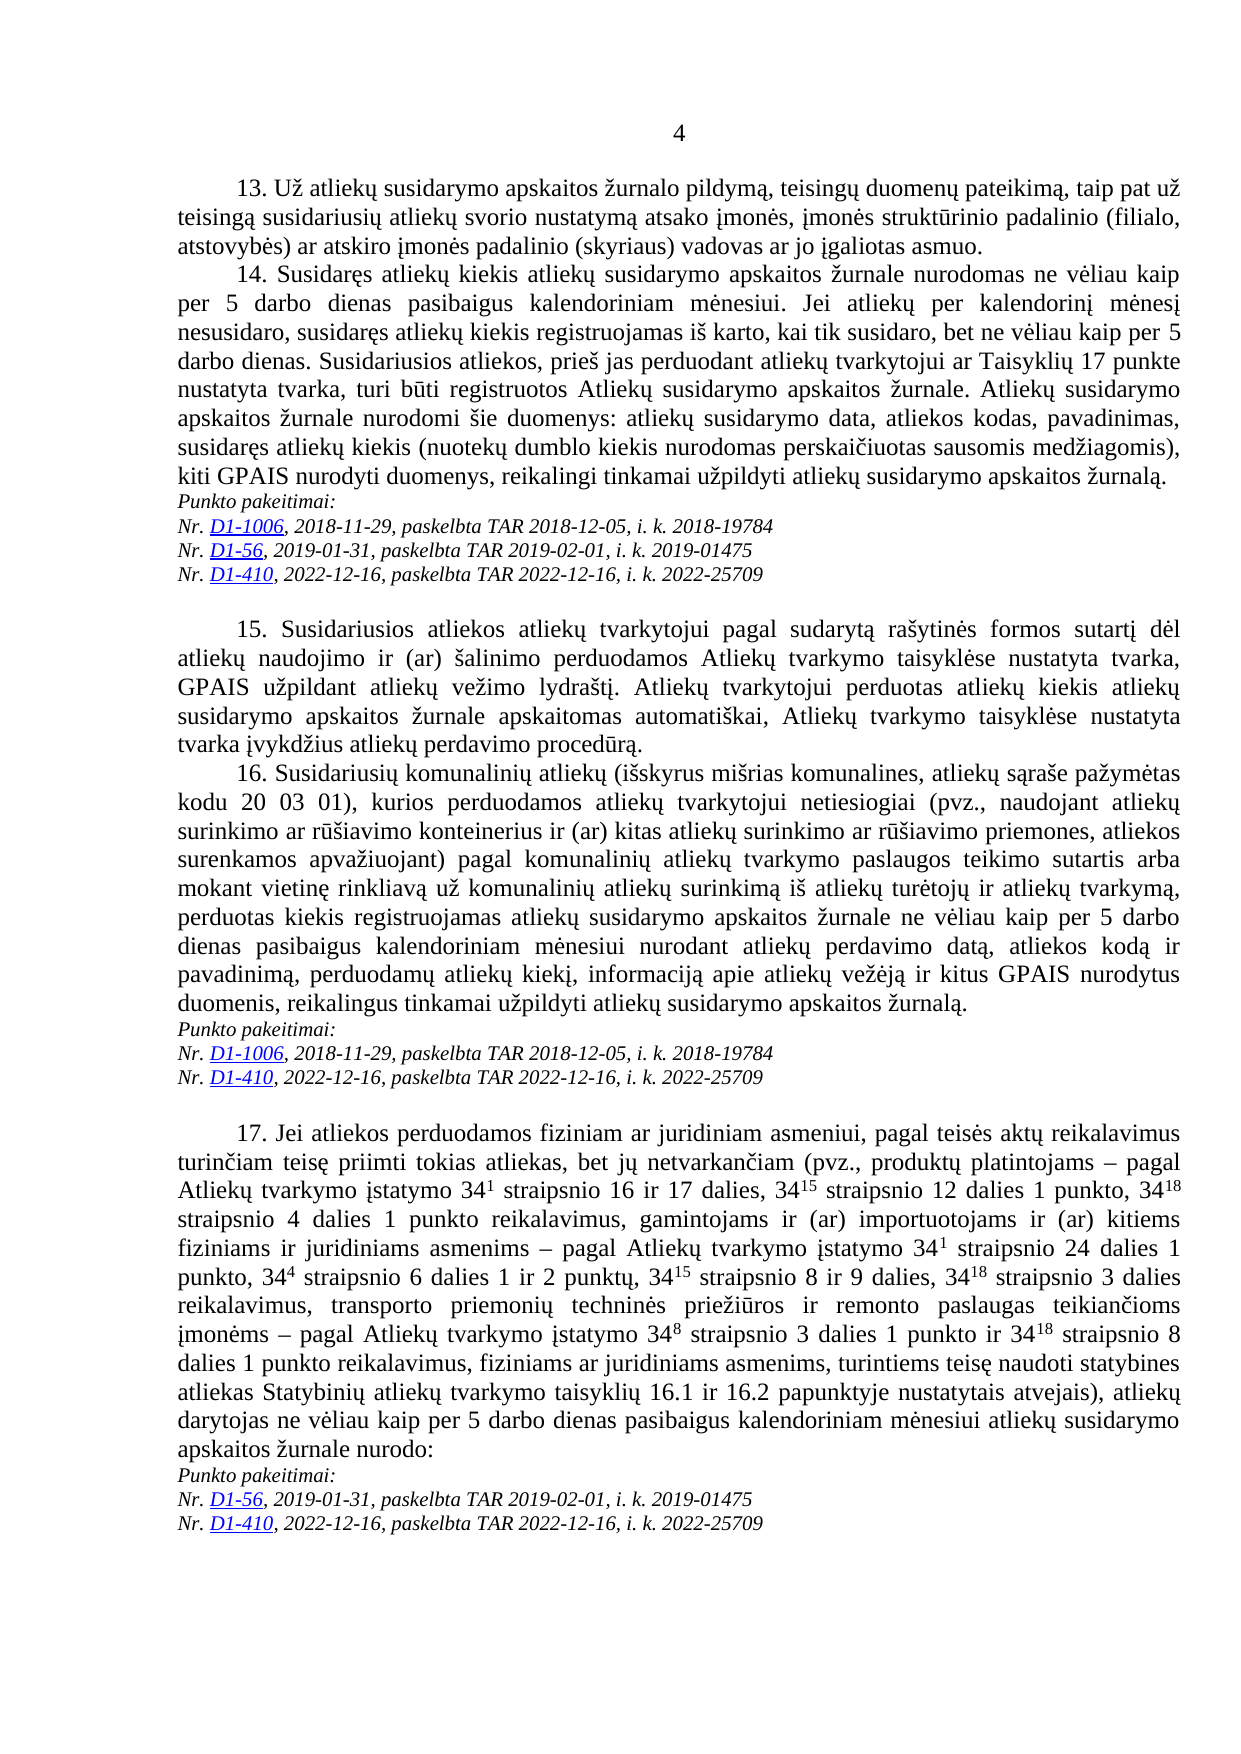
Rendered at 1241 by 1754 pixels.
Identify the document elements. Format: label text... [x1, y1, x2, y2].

text Nr. D1-410, 2022-12-16, paskelbta TAR 2022-12-16, i. k. 2022-25709 [177, 562, 1181, 586]
text Nr. D1-410, 2022-12-16, paskelbta TAR 2022-12-16, i. k. 2022-25709 [177, 1065, 1181, 1089]
text Nr. D1-1006, 2018-11-29, paskelbta TAR 2018-12-05, i. k. 2018-19784 [177, 513, 1181, 538]
text 14. Susidaręs atliekų kiekis atliekų susidarymo apskaitos žurnale nurodomas ne vėliau kaip per 5 darbo dienas pasibaigus kalendoriniam mėnesiui. Jei atliekų per kalendorinį mėnesį nesusidaro, susidaręs atliekų kiekis registruojamas iš karto, kai tik susidaro, bet ne vėliau kaip per 5 darbo dienas. Susidariusios atliekos, prieš jas perduodant atliekų tvarkytojui ar Taisyklių 17 punkte nustatyta tvarka, turi būti registruotos Atliekų susidarymo apskaitos žurnale. Atliekų susidarymo apskaitos žurnale nurodomi šie duomenys: atliekų susidarymo data, atliekos kodas, pavadinimas, susidaręs atliekų kiekis (nuotekų dumblo kiekis nurodomas perskaičiuotas sausomis medžiagomis), kiti GPAIS nurodyti duomenys, reikalingi tinkamai užpildyti atliekų susidarymo apskaitos žurnalą. [177, 259, 1181, 489]
text Punkto pakeitimai: [177, 1463, 1181, 1487]
text 17. Jei atliekos perduodamos fiziniam ar juridiniam asmeniui, pagal teisės aktų reikalavimus turinčiam teisę priimti tokias atliekas, bet jų netvarkančiam (pvz., produktų platintojams – pagal Atliekų tvarkymo įstatymo 341 straipsnio 16 ir 17 dalies, 3415 straipsnio 12 dalies 1 punkto, 3418 straipsnio 4 dalies 1 punkto reikalavimus, gamintojams ir (ar) importuotojams ir (ar) kitiems fiziniams ir juridiniams asmenims – pagal Atliekų tvarkymo įstatymo 341 straipsnio 24 dalies 1 punkto, 344 straipsnio 6 dalies 1 ir 2 punktų, 3415 straipsnio 8 ir 9 dalies, 3418 straipsnio 3 dalies reikalavimus, transporto priemonių techninės priežiūros ir remonto paslaugas teikiančioms įmonėms – pagal Atliekų tvarkymo įstatymo 348 straipsnio 3 dalies 1 punkto ir 3418 straipsnio 8 dalies 1 punkto reikalavimus, fiziniams ar juridiniams asmenims, turintiems teisę naudoti statybines atliekas Statybinių atliekų tvarkymo taisyklių 16.1 ir 16.2 papunktyje nustatytais atvejais), atliekų darytojas ne vėliau kaip per 5 darbo dienas pasibaigus kalendoriniam mėnesiui atliekų susidarymo apskaitos žurnale nurodo: [177, 1118, 1181, 1463]
text Punkto pakeitimai: [177, 1017, 1181, 1041]
text 16. Susidariusių komunalinių atliekų (išskyrus mišrias komunalines, atliekų sąraše pažymėtas kodu 20 03 01), kurios perduodamos atliekų tvarkytojui netiesiogiai (pvz., naudojant atliekų surinkimo ar rūšiavimo konteinerius ir (ar) kitas atliekų surinkimo ar rūšiavimo priemones, atliekos surenkamos apvažiuojant) pagal komunalinių atliekų tvarkymo paslaugos teikimo sutartis arba mokant vietinę rinkliavą už komunalinių atliekų surinkimą iš atliekų turėtojų ir atliekų tvarkymą, perduotas kiekis registruojamas atliekų susidarymo apskaitos žurnale ne vėliau kaip per 5 darbo dienas pasibaigus kalendoriniam mėnesiui nurodant atliekų perdavimo datą, atliekos kodą ir pavadinimą, perduodamų atliekų kiekį, informaciją apie atliekų vežėją ir kitus GPAIS nurodytus duomenis, reikalingus tinkamai užpildyti atliekų susidarymo apskaitos žurnalą. [177, 758, 1181, 1017]
text Nr. D1-56, 2019-01-31, paskelbta TAR 2019-02-01, i. k. 2019-01475 [177, 1487, 1181, 1511]
text 15. Susidariusios atliekos atliekų tvarkytojui pagal sudarytą rašytinės formos sutartį dėl atliekų naudojimo ir (ar) šalinimo perduodamos Atliekų tvarkymo taisyklėse nustatyta tvarka, GPAIS užpildant atliekų vežimo lydraštį. Atliekų tvarkytojui perduotas atliekų kiekis atliekų susidarymo apskaitos žurnale apskaitomas automatiškai, Atliekų tvarkymo taisyklėse nustatyta tvarka įvykdžius atliekų perdavimo procedūrą. [177, 614, 1181, 758]
text Nr. D1-410, 2022-12-16, paskelbta TAR 2022-12-16, i. k. 2022-25709 [177, 1511, 1181, 1535]
text 13. Už atliekų susidarymo apskaitos žurnalo pildymą, teisingų duomenų pateikimą, taip pat už teisingą susidariusių atliekų svorio nustatymą atsako įmonės, įmonės struktūrinio padalinio (filialo, atstovybės) ar atskiro įmonės padalinio (skyriaus) vadovas ar jo įgaliotas asmuo. [177, 173, 1181, 259]
text Punkto pakeitimai: [177, 489, 1181, 513]
text Nr. D1-56, 2019-01-31, paskelbta TAR 2019-02-01, i. k. 2019-01475 [177, 538, 1181, 562]
text Nr. D1-1006, 2018-11-29, paskelbta TAR 2018-12-05, i. k. 2018-19784 [177, 1041, 1181, 1065]
